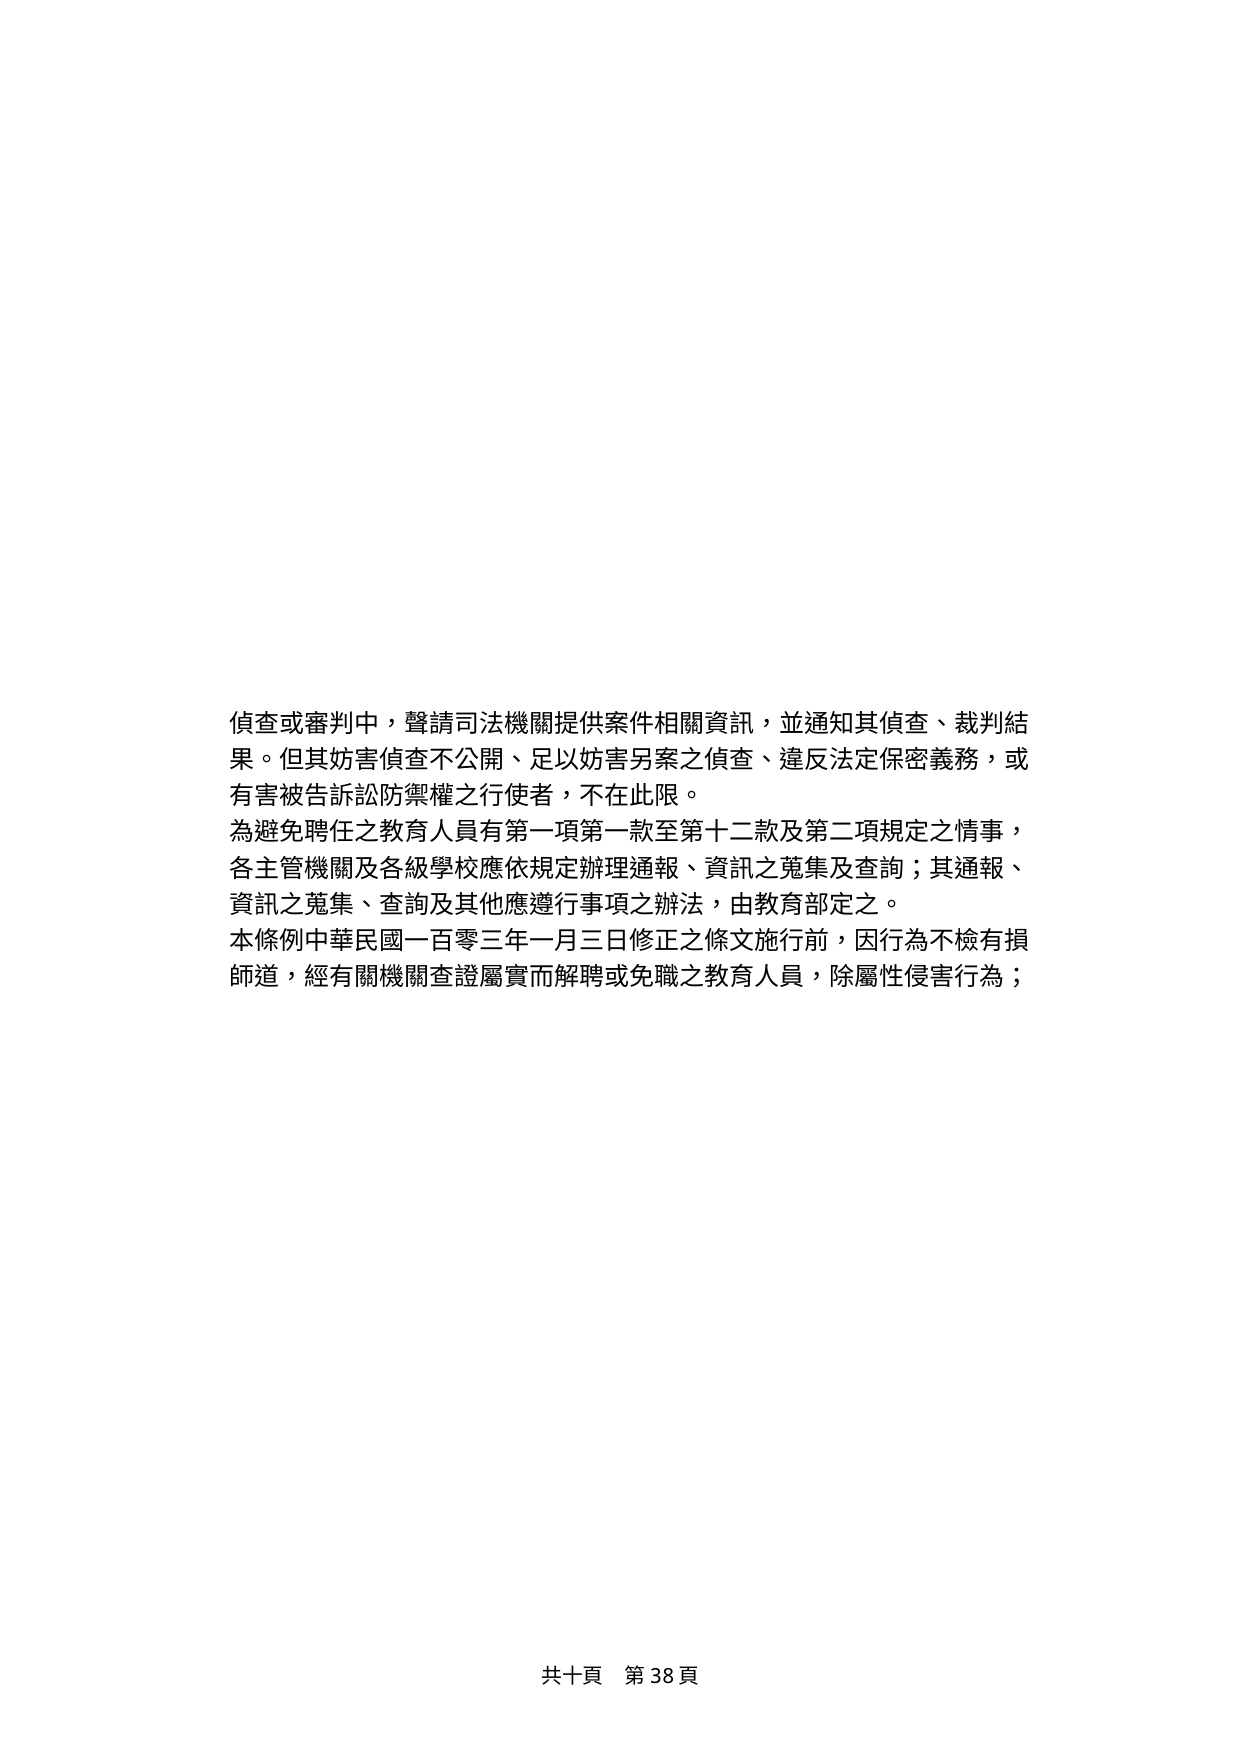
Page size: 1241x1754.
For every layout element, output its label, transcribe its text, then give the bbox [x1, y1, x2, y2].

text 本條例中華民國一百零三年一月三日修正之條文施行前，因行為不檢有損 [118, 921, 1122, 957]
text 師道，經有關機關查證屬實而解聘或免職之教育人員，除屬性侵害行為； [118, 957, 1122, 993]
text 為避免聘任之教育人員有第一項第一款至第十二款及第二項規定之情事， [118, 812, 1122, 848]
text 偵查或審判中，聲請司法機關提供案件相關資訊，並通知其偵查、裁判結 [118, 703, 1122, 739]
text 資訊之蒐集、查詢及其他應遵行事項之辦法，由教育部定之。 [118, 884, 1122, 921]
text 各主管機關及各級學校應依規定辦理通報、資訊之蒐集及查詢；其通報、 [118, 848, 1122, 884]
text 果。但其妨害偵查不公開、足以妨害另案之偵查、違反法定保密義務，或 [118, 739, 1122, 776]
text 有害被告訴訟防禦權之行使者，不在此限。 [118, 776, 1122, 812]
